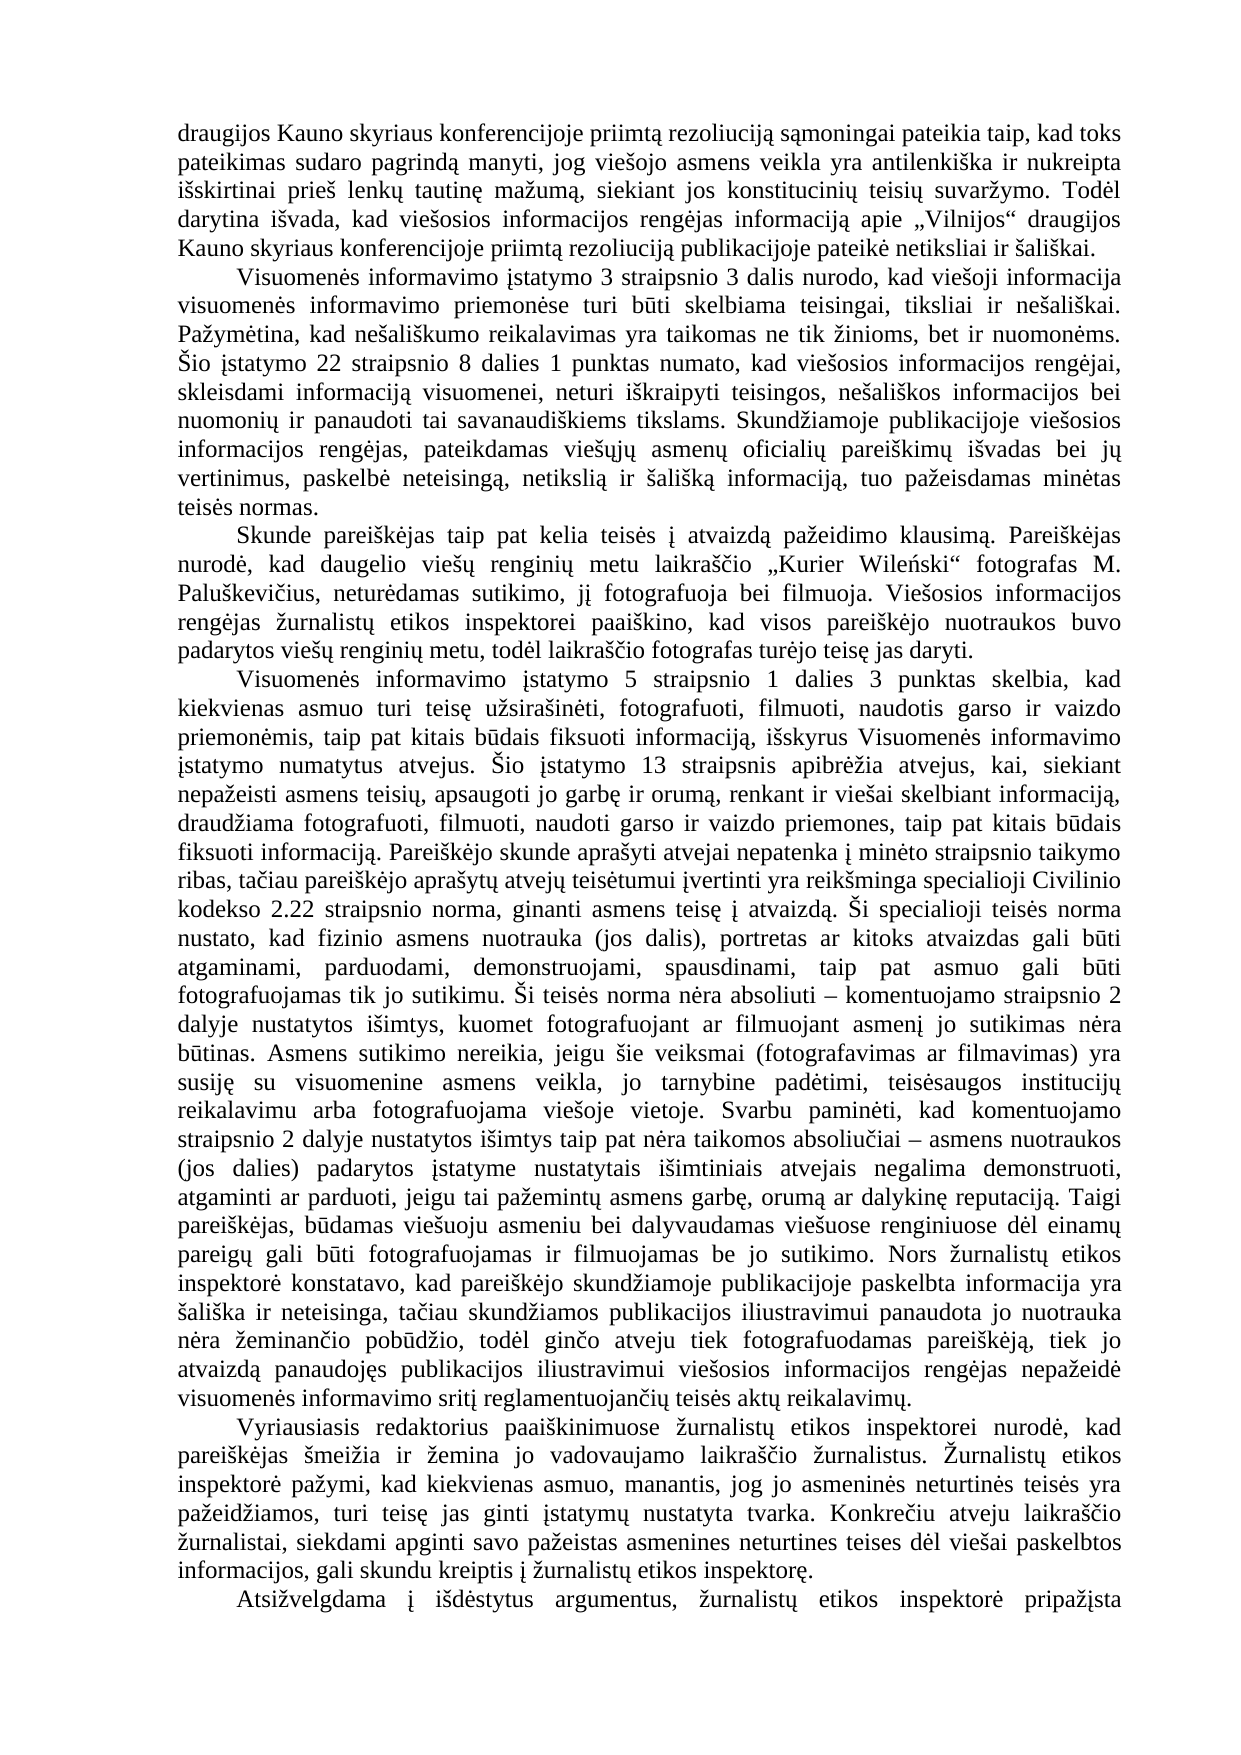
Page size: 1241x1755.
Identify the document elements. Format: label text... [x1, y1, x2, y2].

text Visuomenės informavimo įstatymo 5 straipsnio 1 dalies 3 punktas skelbia, kad kiekvienas asmuo turi teisę užsirašinėti, fotografuoti, filmuoti, naudotis garso ir vaizdo priemonėmis, taip pat kitais būdais fiksuoti informaciją, išskyrus Visuomenės informavimo įstatymo numatytus atvejus. Šio įstatymo 13 straipsnis apibrėžia atvejus, kai, siekiant nepažeisti asmens teisių, apsaugoti jo garbę ir orumą, renkant ir viešai skelbiant informaciją, draudžiama fotografuoti, filmuoti, naudoti garso ir vaizdo priemones, taip pat kitais būdais fiksuoti informaciją. Pareiškėjo skunde aprašyti atvejai nepatenka į minėto straipsnio taikymo ribas, tačiau pareiškėjo aprašytų atvejų teisėtumui įvertinti yra reikšminga specialioji Civilinio kodekso 2.22 straipsnio norma, ginanti asmens teisę į atvaizdą. Ši specialioji teisės norma nustato, kad fizinio asmens nuotrauka (jos dalis), portretas ar kitoks atvaizdas gali būti atgaminami, parduodami, demonstruojami, spausdinami, taip pat asmuo gali būti fotografuojamas tik jo sutikimu. Ši teisės norma nėra absoliuti – komentuojamo straipsnio 2 dalyje nustatytos išimtys, kuomet fotografuojant ar filmuojant asmenį jo sutikimas nėra būtinas. Asmens sutikimo nereikia, jeigu šie veiksmai (fotografavimas ar filmavimas) yra susiję su visuomenine asmens veikla, jo tarnybine padėtimi, teisėsaugos institucijų reikalavimu arba fotografuojama viešoje vietoje. Svarbu paminėti, kad komentuojamo straipsnio 2 dalyje nustatytos išimtys taip pat nėra taikomos absoliučiai – asmens nuotraukos (jos dalies) padarytos įstatyme nustatytais išimtiniais atvejais negalima demonstruoti, atgaminti ar parduoti, jeigu tai pažemintų asmens garbę, orumą ar dalykinę reputaciją. Taigi pareiškėjas, būdamas viešuoju asmeniu bei dalyvaudamas viešuose renginiuose dėl einamų pareigų gali būti fotografuojamas ir filmuojamas be jo sutikimo. Nors žurnalistų etikos inspektorė konstatavo, kad pareiškėjo skundžiamoje publikacijoje paskelbta informacija yra šališka ir neteisinga, tačiau skundžiamos publikacijos iliustravimui panaudota jo nuotrauka nėra žeminančio pobūdžio, todėl ginčo atveju tiek fotografuodamas pareiškėją, tiek jo atvaizdą panaudojęs publikacijos iliustravimui viešosios informacijos rengėjas nepažeidė visuomenės informavimo sritį reglamentuojančių teisės aktų reikalavimų. [177, 664, 1122, 1412]
text Skunde pareiškėjas taip pat kelia teisės į atvaizdą pažeidimo klausimą. Pareiškėjas nurodė, kad daugelio viešų renginių metu laikraščio „Kurier Wileński“ fotografas M. Paluškevičius, neturėdamas sutikimo, jį fotografuoja bei filmuoja. Viešosios informacijos rengėjas žurnalistų etikos inspektorei paaiškino, kad visos pareiškėjo nuotraukos buvo padarytos viešų renginių metu, todėl laikraščio fotografas turėjo teisę jas daryti. [177, 521, 1122, 664]
text draugijos Kauno skyriaus konferencijoje priimtą rezoliuciją sąmoningai pateikia taip, kad toks pateikimas sudaro pagrindą manyti, jog viešojo asmens veikla yra antilenkiška ir nukreipta išskirtinai prieš lenkų tautinę mažumą, siekiant jos konstitucinių teisių suvaržymo. Todėl darytina išvada, kad viešosios informacijos rengėjas informaciją apie „Vilnijos“ draugijos Kauno skyriaus konferencijoje priimtą rezoliuciją publikacijoje pateikė netiksliai ir šališkai. [177, 118, 1122, 262]
text Visuomenės informavimo įstatymo 3 straipsnio 3 dalis nurodo, kad viešoji informacija visuomenės informavimo priemonėse turi būti skelbiama teisingai, tiksliai ir nešališkai. Pažymėtina, kad nešališkumo reikalavimas yra taikomas ne tik žinioms, bet ir nuomonėms. Šio įstatymo 22 straipsnio 8 dalies 1 punktas numato, kad viešosios informacijos rengėjai, skleisdami informaciją visuomenei, neturi iškraipyti teisingos, nešališkos informacijos bei nuomonių ir panaudoti tai savanaudiškiems tikslams. Skundžiamoje publikacijoje viešosios informacijos rengėjas, pateikdamas viešųjų asmenų oficialių pareiškimų išvadas bei jų vertinimus, paskelbė neteisingą, netikslią ir šališką informaciją, tuo pažeisdamas minėtas teisės normas. [177, 262, 1122, 521]
text Atsižvelgdama į išdėstytus argumentus, žurnalistų etikos inspektorė pripažįsta [177, 1584, 1122, 1613]
text Vyriausiasis redaktorius paaiškinimuose žurnalistų etikos inspektorei nurodė, kad pareiškėjas šmeižia ir žemina jo vadovaujamo laikraščio žurnalistus. Žurnalistų etikos inspektorė pažymi, kad kiekvienas asmuo, manantis, jog jo asmeninės neturtinės teisės yra pažeidžiamos, turi teisę jas ginti įstatymų nustatyta tvarka. Konkrečiu atveju laikraščio žurnalistai, siekdami apginti savo pažeistas asmenines neturtines teises dėl viešai paskelbtos informacijos, gali skundu kreiptis į žurnalistų etikos inspektorę. [177, 1412, 1122, 1584]
